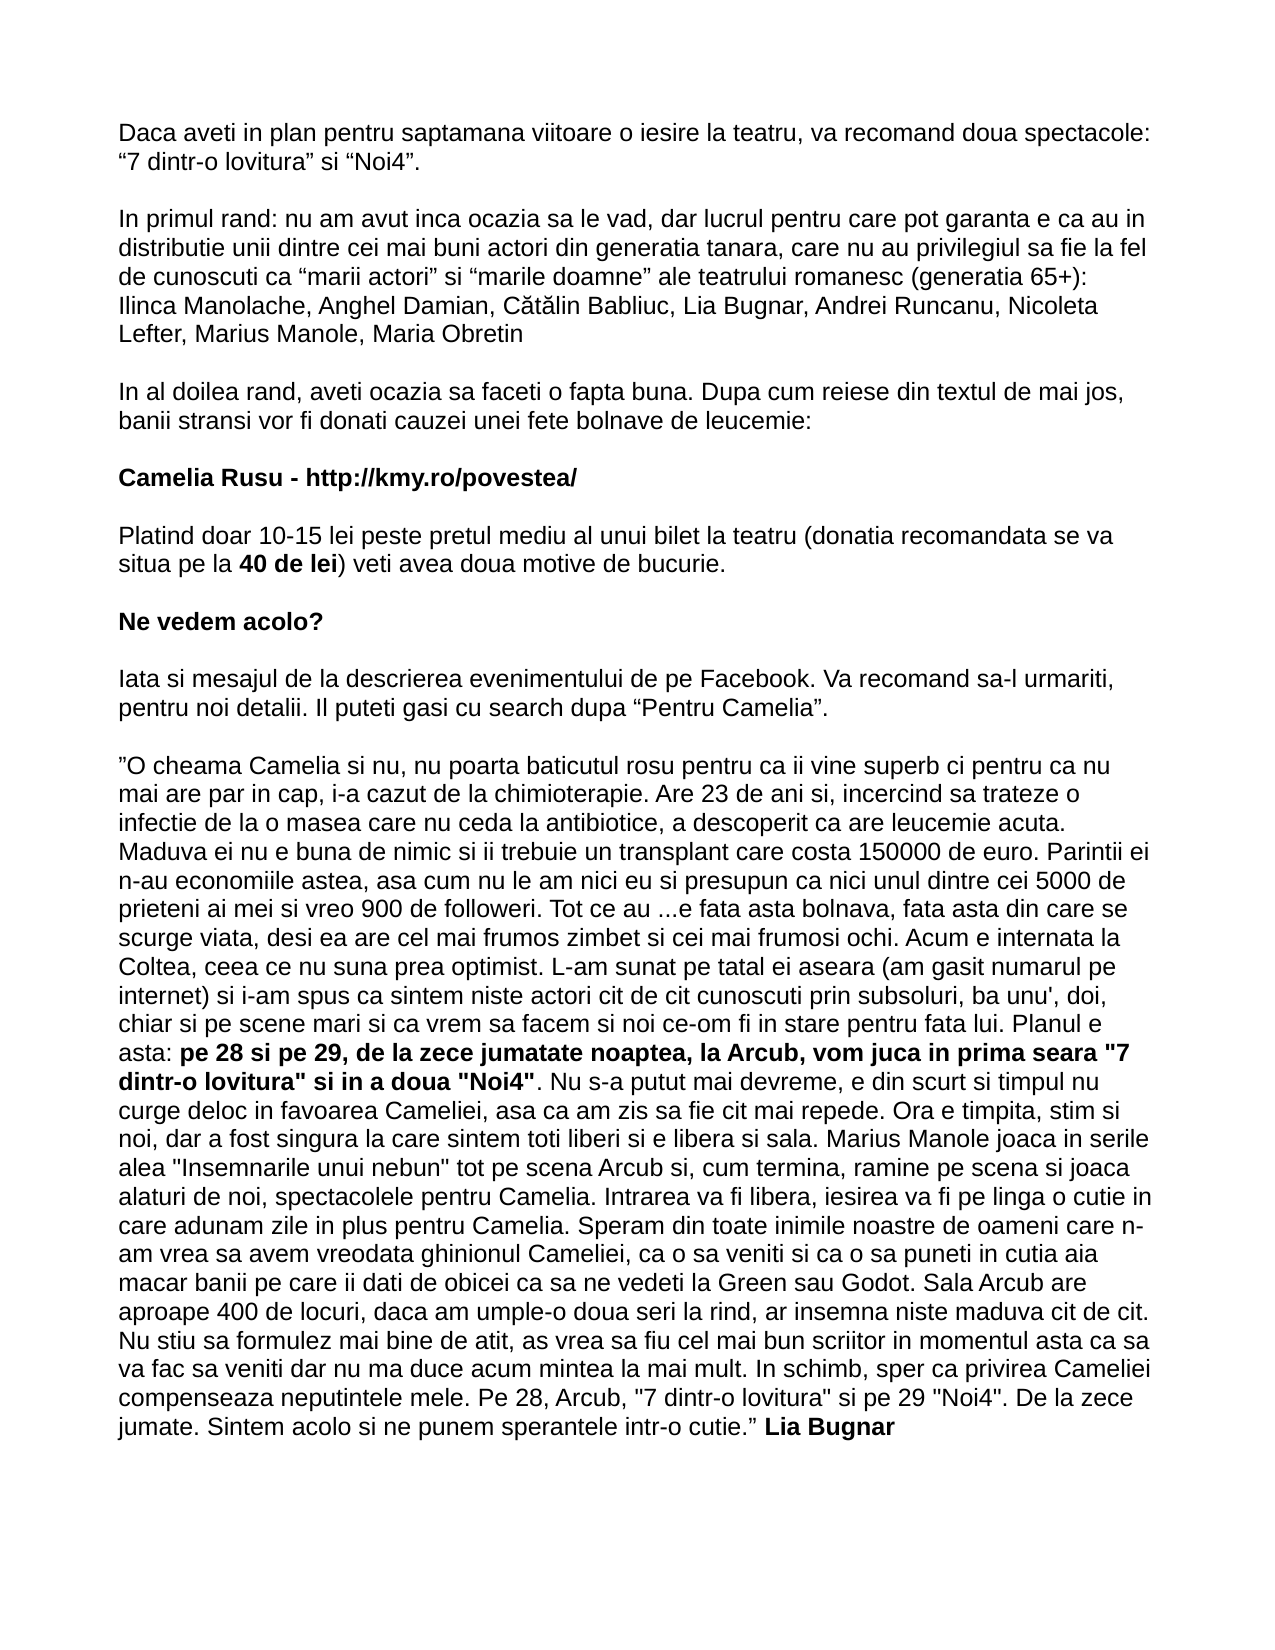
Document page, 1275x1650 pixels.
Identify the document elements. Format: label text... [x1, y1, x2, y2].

text Daca aveti in plan pentru saptamana viitoare o iesire la teatru, va recomand doua spectacole: “7 dintr-o lovitura” si “Noi4”. [118, 118, 1157, 176]
text In primul rand: nu am avut inca ocazia sa le vad, dar lucrul pentru care pot garanta e ca au in distributie unii dintre cei mai buni actori din generatia tanara, care nu au privilegiul sa fie la fel de cunoscuti ca “marii actori” si “marile doamne” ale teatrului romanesc (generatia 65+): [118, 204, 1157, 291]
text Ilinca Manolache, Anghel Damian, Cătălin Babliuc, Lia Bugnar, Andrei Runcanu, Nicoleta Lefter, Marius Manole, Maria Obretin [118, 291, 1157, 348]
text Platind doar 10-15 lei peste pretul mediu al unui bilet la teatru (donatia recomandata se va situa pe la 40 de lei) veti avea doua motive de bucurie. [118, 521, 1157, 578]
text Iata si mesajul de la descrierea evenimentului de pe Facebook. Va recomand sa-l urmariti, pentru noi detalii. Il puteti gasi cu search dupa “Pentru Camelia”. [118, 664, 1157, 722]
text In al doilea rand, aveti ocazia sa faceti o fapta buna. Dupa cum reiese din textul de mai jos, banii stransi vor fi donati cauzei unei fete bolnave de leucemie: [118, 377, 1157, 434]
text ”O cheama Camelia si nu, nu poarta baticutul rosu pentru ca ii vine superb ci pentru ca nu mai are par in cap, i-a cazut de la chimioterapie. Are 23 de ani si, incercind sa trateze o infectie de la o masea care nu ceda la antibiotice, a descoperit ca are leucemie acuta. Maduva ei nu e buna de nimic si ii trebuie un transplant care costa 150000 de euro. Parintii ei n-au economiile astea, asa cum nu le am nici eu si presupun ca nici unul dintre cei 5000 de prieteni ai mei si vreo 900 de followeri. Tot ce au ...e fata asta bolnava, fata asta din care se scurge viata, desi ea are cel mai frumos zimbet si cei mai frumosi ochi. Acum e internata la Coltea, ceea ce nu suna prea optimist. L-am sunat pe tatal ei aseara (am gasit numarul pe internet) si i-am spus ca sintem niste actori cit de cit cunoscuti prin subsoluri, ba unu', doi, chiar si pe scene mari si ca vrem sa facem si noi ce-om fi in stare pentru fata lui. Planul e asta: pe 28 si pe 29, de la zece jumatate noaptea, la Arcub, vom juca in prima seara "7 dintr-o lovitura" si in a doua "Noi4". Nu s-a putut mai devreme, e din scurt si timpul nu curge deloc in favoarea Cameliei, asa ca am zis sa fie cit mai repede. Ora e timpita, stim si noi, dar a fost singura la care sintem toti liberi si e libera si sala. Marius Manole joaca in serile alea "Insemnarile unui nebun" tot pe scena Arcub si, cum termina, ramine pe scena si joaca alaturi de noi, spectacolele pentru Camelia. Intrarea va fi libera, iesirea va fi pe linga o cutie in care adunam zile in plus pentru Camelia. Speram din toate inimile noastre de oameni care n-am vrea sa avem vreodata ghinionul Cameliei, ca o sa veniti si ca o sa puneti in cutia aia macar banii pe care ii dati de obicei ca sa ne vedeti la Green sau Godot. Sala Arcub are aproape 400 de locuri, daca am umple-o doua seri la rind, ar insemna niste maduva cit de cit. Nu stiu sa formulez mai bine de atit, as vrea sa fiu cel mai bun scriitor in momentul asta ca sa va fac sa veniti dar nu ma duce acum mintea la mai mult. In schimb, sper ca privirea Cameliei compenseaza neputintele mele. Pe 28, Arcub, "7 dintr-o lovitura" si pe 29 "Noi4". De la zece jumate. Sintem acolo si ne punem sperantele intr-o cutie.” Lia Bugnar [118, 751, 1157, 1441]
text Camelia Rusu - http://kmy.ro/povestea/ [118, 463, 1157, 492]
text Ne vedem acolo? [118, 607, 1157, 636]
